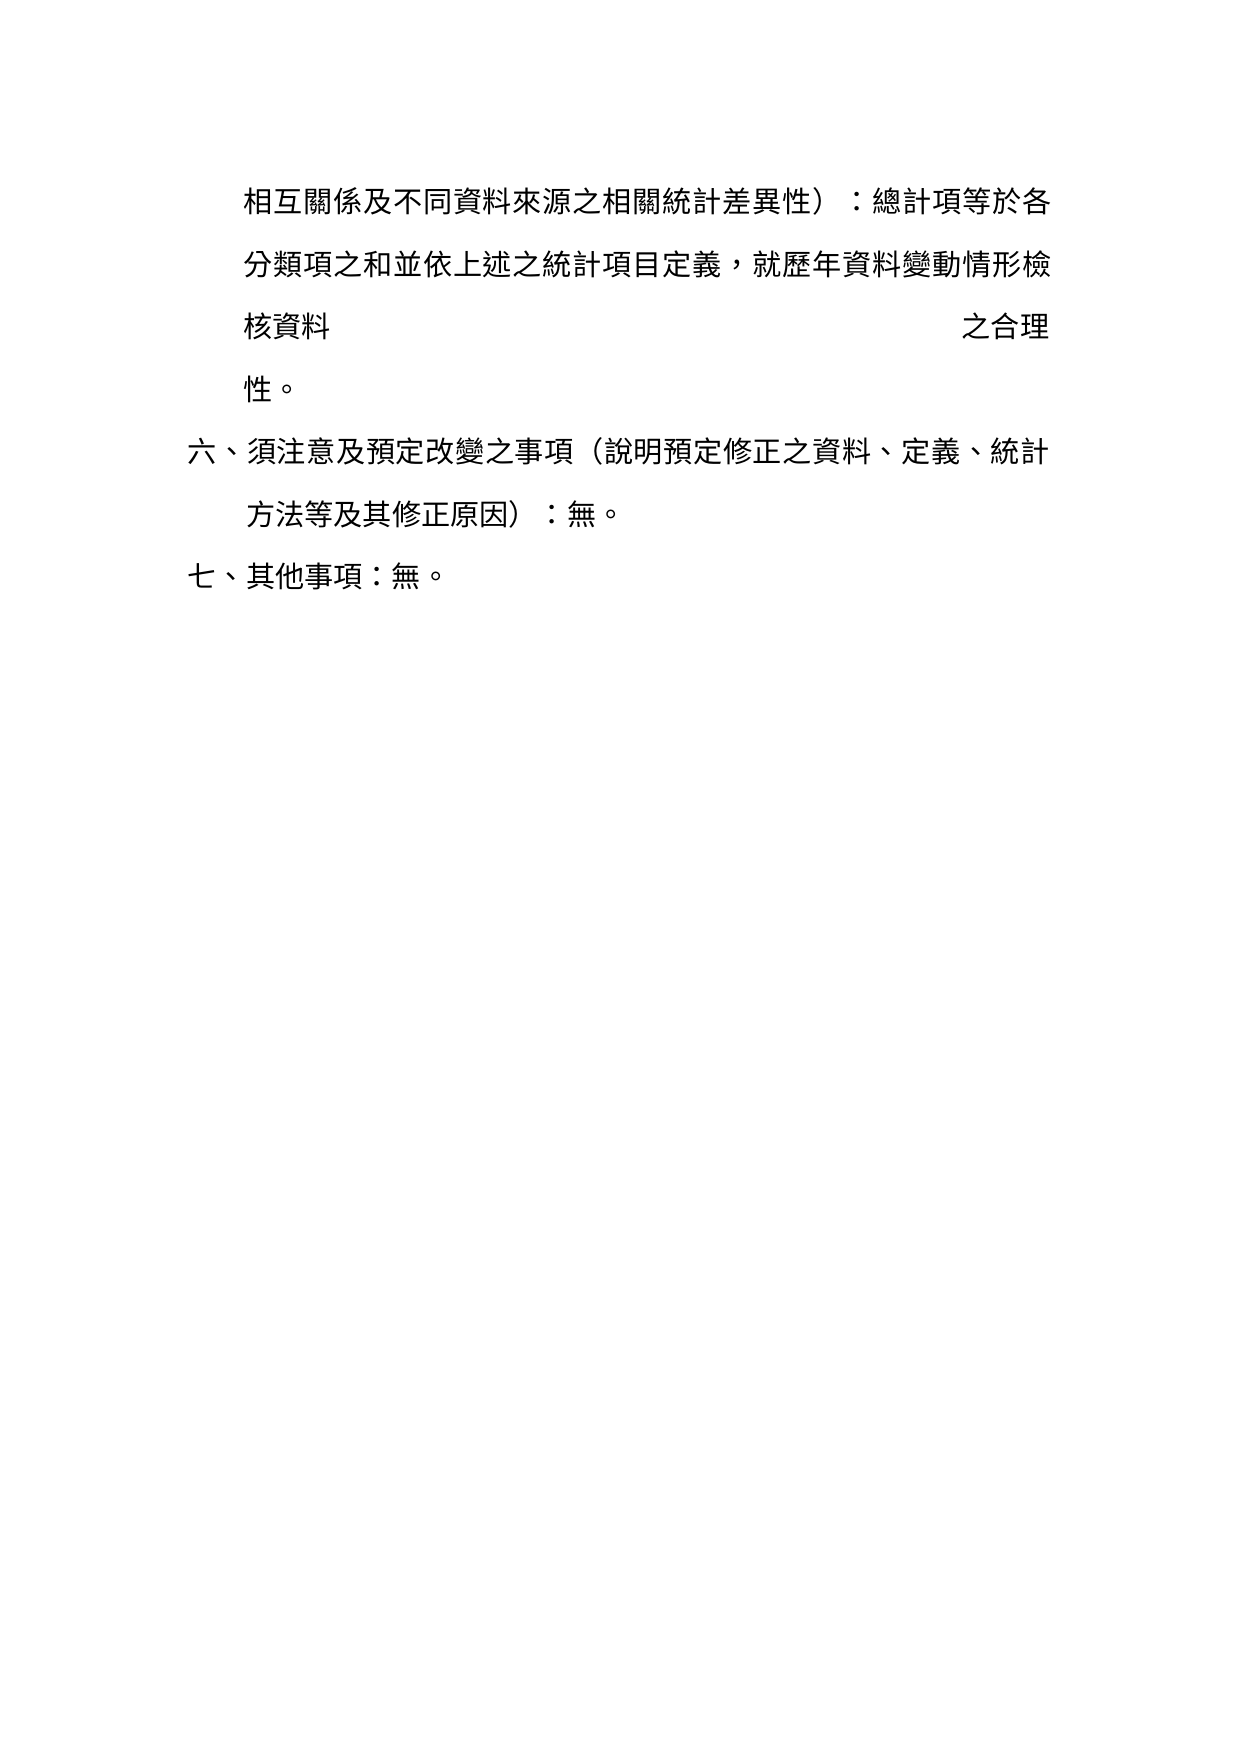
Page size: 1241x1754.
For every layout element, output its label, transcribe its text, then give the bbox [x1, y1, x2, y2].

text 相互關係及不同資料來源之相關統計差異性）：總計項等於各分類項之和並依上述之統計項目定義，就歷年資料變動情形檢核資料 之合理性。 [212, 158, 1053, 408]
text 六、須注意及預定改變之事項（說明預定修正之資料、定義、統計方法等及其修正原因）：無。 [187, 408, 1053, 533]
text 七、其他事項：無。 [187, 533, 1053, 596]
